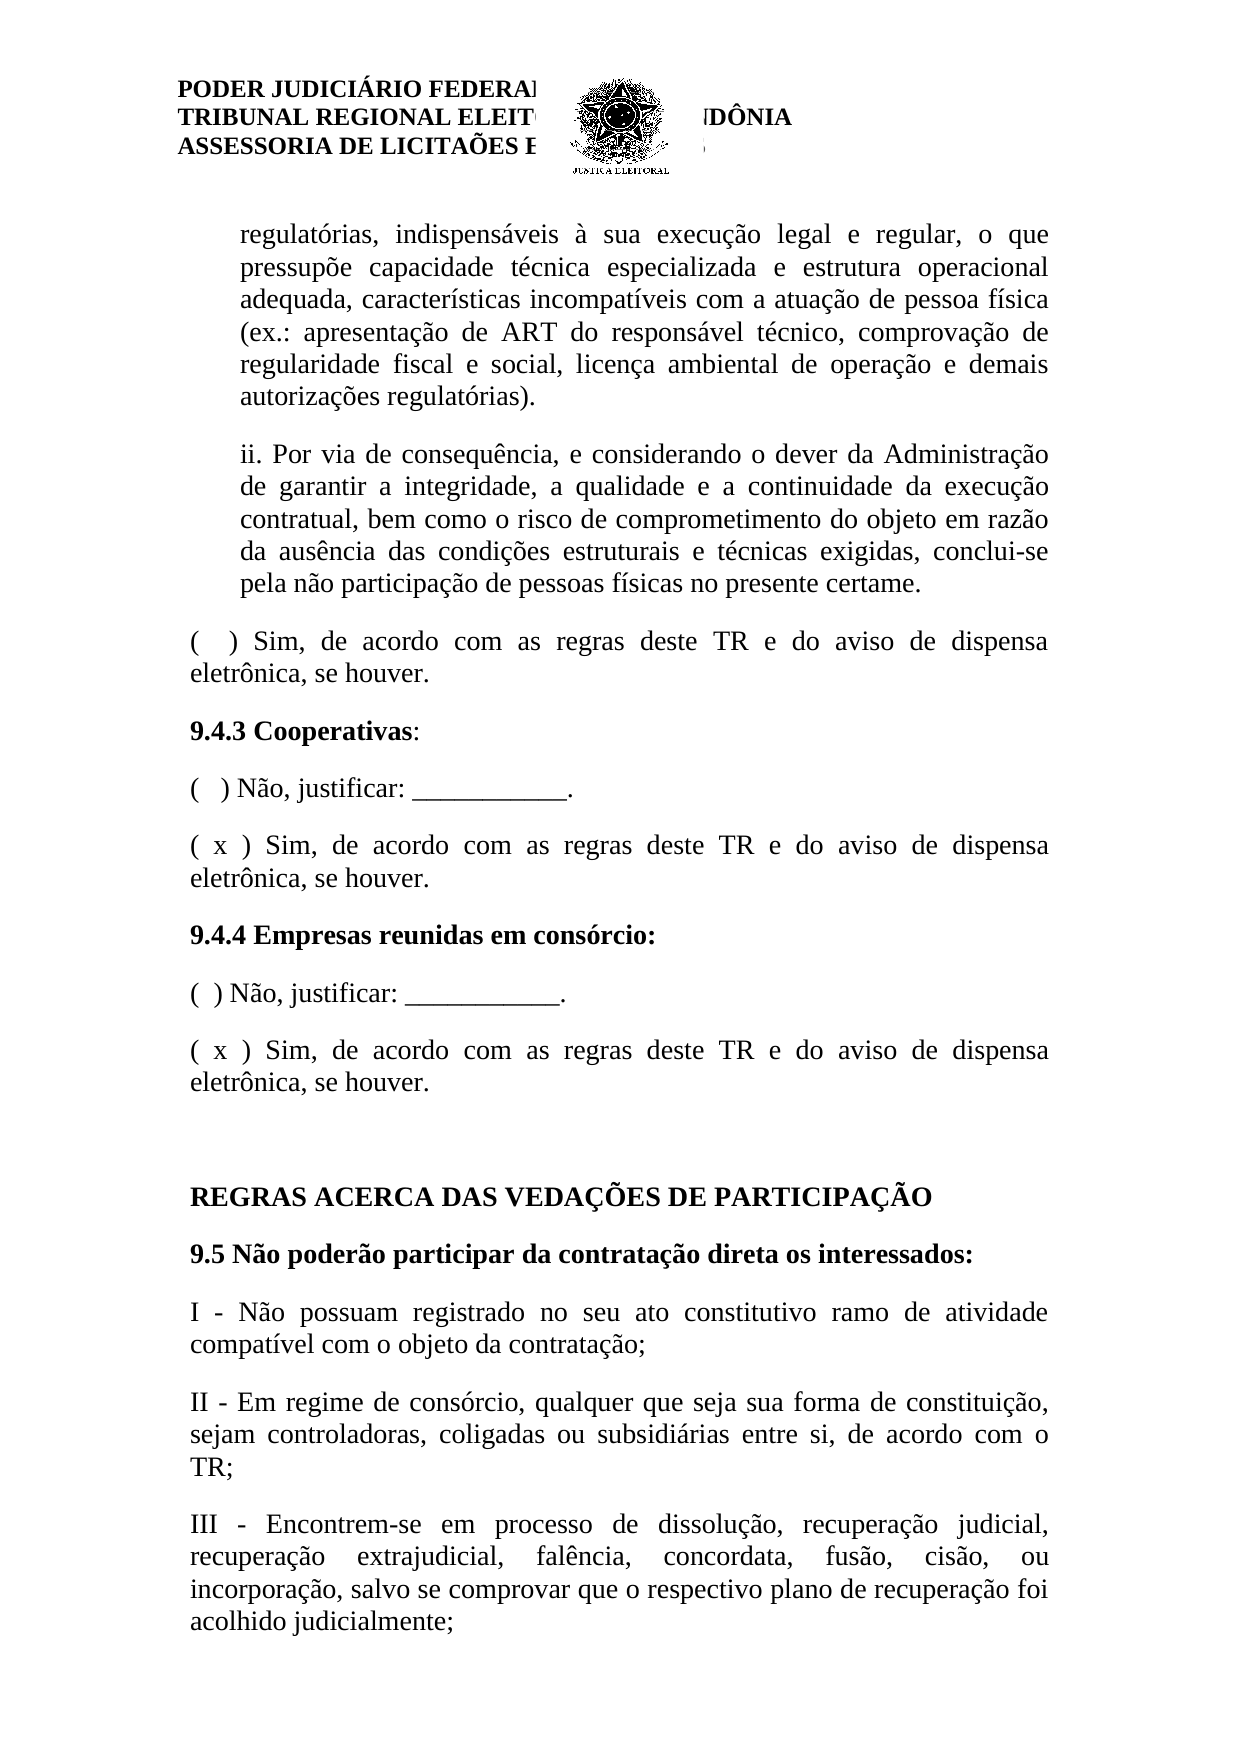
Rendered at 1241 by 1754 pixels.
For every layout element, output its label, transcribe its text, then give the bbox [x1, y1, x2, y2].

text 9.4.4 Empresas reunidas em consórcio: [190, 918, 1051, 951]
text ( x ) Sim, de acordo com as regras deste TR e do aviso de dispensa eletrônica, se houver. [190, 828, 1051, 893]
text regulatórias, indispensáveis à sua execução legal e regular, o que pressupõe capacidade técnica especializada e estrutura operacional adequada, características incompatíveis com a atuação de pessoa física (ex.: apresentação de ART do responsável técnico, comprovação de regularidade fiscal e social, licença ambiental de operação e demais autorizações regulatórias). [240, 217, 1051, 412]
text ( ) Não, justificar: ___________. [190, 976, 1051, 1008]
text REGRAS ACERCA DAS VEDAÇÕES DE PARTICIPAÇÃO [190, 1180, 1051, 1213]
text ( x ) Sim, de acordo com as regras deste TR e do aviso de dispensa eletrônica, se houver. [190, 1033, 1051, 1098]
text III - Encontrem-se em processo de dissolução, recuperação judicial, recuperação extrajudicial, falência, concordata, fusão, cisão, ou incorporação, salvo se comprovar que o respectivo plano de recuperação foi acolhido judicialmente; [190, 1507, 1051, 1637]
text 9.5 Não poderão participar da contratação direta os interessados: [190, 1238, 1051, 1270]
text II - Em regime de consórcio, qualquer que seja sua forma de constituição, sejam controladoras, coligadas ou subsidiárias entre si, de acordo com o TR; [190, 1385, 1051, 1482]
text ii. Por via de consequência, e considerando o dever da Administração de garantir a integridade, a qualidade e a continuidade da execução contratual, bem como o risco de comprometimento do objeto em razão da ausência das condições estruturais e técnicas exigidas, conclui-se pela não participação de pessoas físicas no presente certame. [240, 437, 1051, 599]
text I - Não possuam registrado no seu ato constitutivo ramo de atividade compatível com o objeto da contratação; [190, 1295, 1051, 1360]
text 9.4.3 Cooperativas: [190, 714, 1051, 746]
text ( ) Sim, de acordo com as regras deste TR e do aviso de dispensa eletrônica, se houver. [190, 624, 1051, 689]
text ( ) Não, justificar: ___________. [190, 771, 1051, 803]
